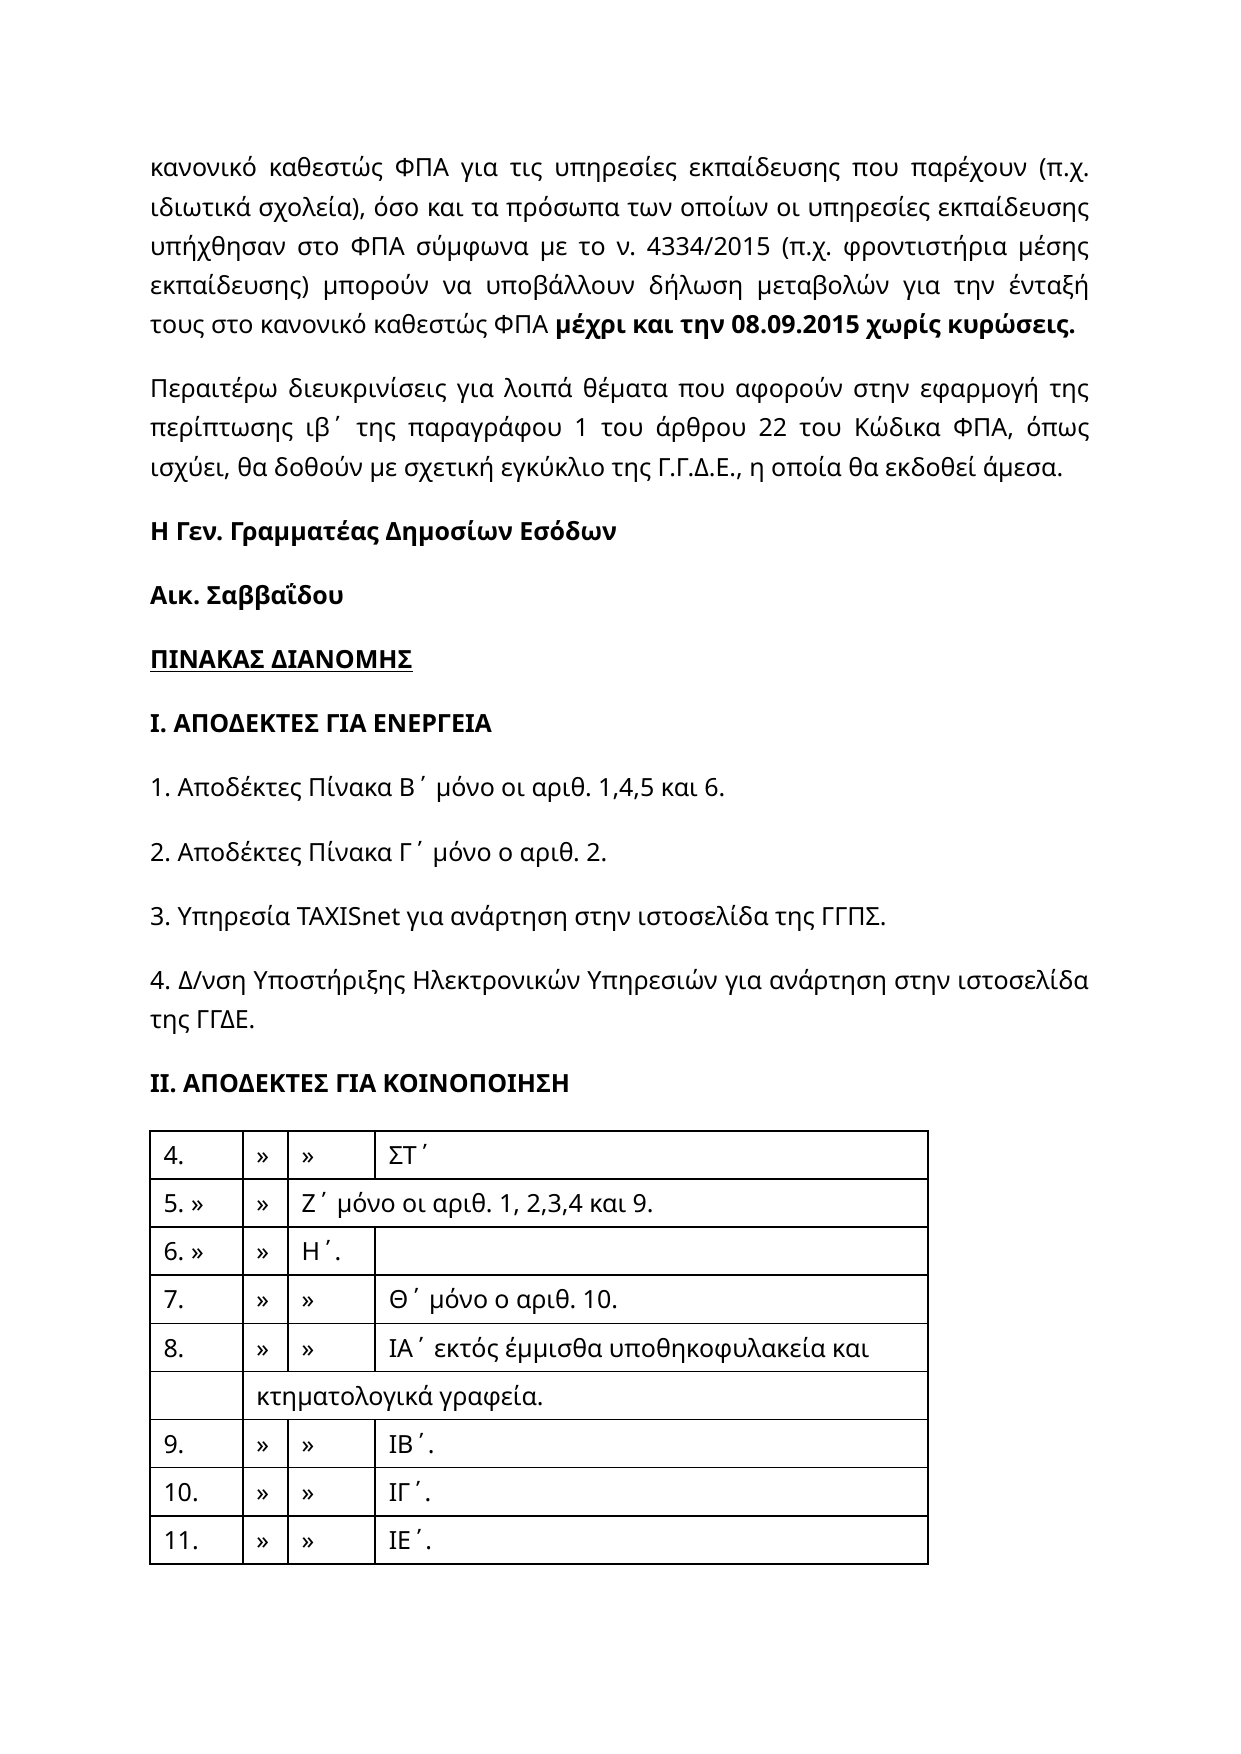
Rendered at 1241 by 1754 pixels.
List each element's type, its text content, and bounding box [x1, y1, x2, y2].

text Η Γεν. Γραμματέας Δημοσίων Εσόδων [150, 513, 1090, 547]
table_cell 7. [151, 1276, 242, 1322]
table_header 4. [151, 1132, 242, 1178]
text ΙΙ. ΑΠΟΔΕΚΤΕΣ ΓΙΑ ΚΟΙΝΟΠΟΙΗΣΗ [150, 1066, 1090, 1100]
text Αικ. Σαββαΐδου [150, 577, 1090, 612]
table_cell » [244, 1420, 287, 1467]
table_cell [376, 1228, 927, 1274]
table_cell ΙΑ΄ εκτός έμμισθα υποθηκοφυλακεία και [376, 1324, 927, 1371]
table_cell » [244, 1468, 287, 1515]
table_header ΣΤ΄ [376, 1132, 927, 1178]
table_cell Η΄. [289, 1228, 374, 1274]
text 4. Δ/νση Υποστήριξης Ηλεκτρονικών Υπηρεσιών για ανάρτηση στην ιστοσελίδα της ΓΓΔΕ. [150, 962, 1090, 1036]
table_cell » [244, 1180, 287, 1226]
table_cell 9. [151, 1420, 242, 1467]
table_cell 10. [151, 1468, 242, 1515]
table_cell 6. » [151, 1228, 242, 1274]
table_cell » [244, 1324, 287, 1371]
text Περαιτέρω διευκρινίσεις για λοιπά θέματα που αφορούν στην εφαρμογή της περίπτωσης ιβ΄ της παραγράφου 1 του άρθρου 22 του Κώδικα ΦΠΑ, όπως ισχύει, θα δοθούν με σχετική εγκύκλιο της Γ.Γ.Δ.Ε., η οποία θα εκδοθεί άμεσα. [150, 371, 1090, 483]
text Ι. ΑΠΟΔΕΚΤΕΣ ΓΙΑ ΕΝΕΡΓΕΙΑ [150, 706, 1090, 740]
table_cell κτηματολογικά γραφεία. [244, 1372, 927, 1419]
table_cell » [289, 1420, 374, 1467]
table_cell Θ΄ μόνο ο αριθ. 10. [376, 1276, 927, 1322]
table_cell » [289, 1324, 374, 1371]
table_cell » [244, 1228, 287, 1274]
table_header » [244, 1132, 287, 1178]
table_cell [151, 1372, 242, 1419]
table_cell Ζ΄ μόνο οι αριθ. 1, 2,3,4 και 9. [289, 1180, 927, 1226]
table_cell ΙΒ΄. [376, 1420, 927, 1467]
text κανονικό καθεστώς ΦΠΑ για τις υπηρεσίες εκπαίδευσης που παρέχουν (π.χ. ιδιωτικά σχολεία), όσο και τα πρόσωπα των οποίων οι υπηρεσίες εκπαίδευσης υπήχθησαν στο ΦΠΑ σύμφωνα με το ν. 4334/2015 (π.χ. φροντιστήρια μέσης εκπαίδευσης) μπορούν να υποβάλλουν δήλωση μεταβολών για την ένταξή τους στο κανονικό καθεστώς ΦΠΑ μέχρι και την 08.09.2015 χωρίς κυρώσεις. [150, 150, 1090, 341]
table_header » [289, 1132, 374, 1178]
table_cell » [289, 1517, 374, 1563]
table_cell ΙΕ΄. [376, 1517, 927, 1563]
table_cell 11. [151, 1517, 242, 1563]
table_cell » [244, 1517, 287, 1563]
table_cell 5. » [151, 1180, 242, 1226]
text ΠΙΝΑΚΑΣ ΔΙΑΝΟΜΗΣ [150, 642, 1090, 676]
table_cell » [244, 1276, 287, 1322]
text 1. Αποδέκτες Πίνακα Β΄ μόνο οι αριθ. 1,4,5 και 6. [150, 770, 1090, 804]
text 2. Αποδέκτες Πίνακα Γ΄ μόνο ο αριθ. 2. [150, 834, 1090, 868]
table_cell 8. [151, 1324, 242, 1371]
table_cell ΙΓ΄. [376, 1468, 927, 1515]
table_cell » [289, 1468, 374, 1515]
table_cell » [289, 1276, 374, 1322]
text 3. Υπηρεσία TAXISnet για ανάρτηση στην ιστοσελίδα της ΓΓΠΣ. [150, 898, 1090, 932]
